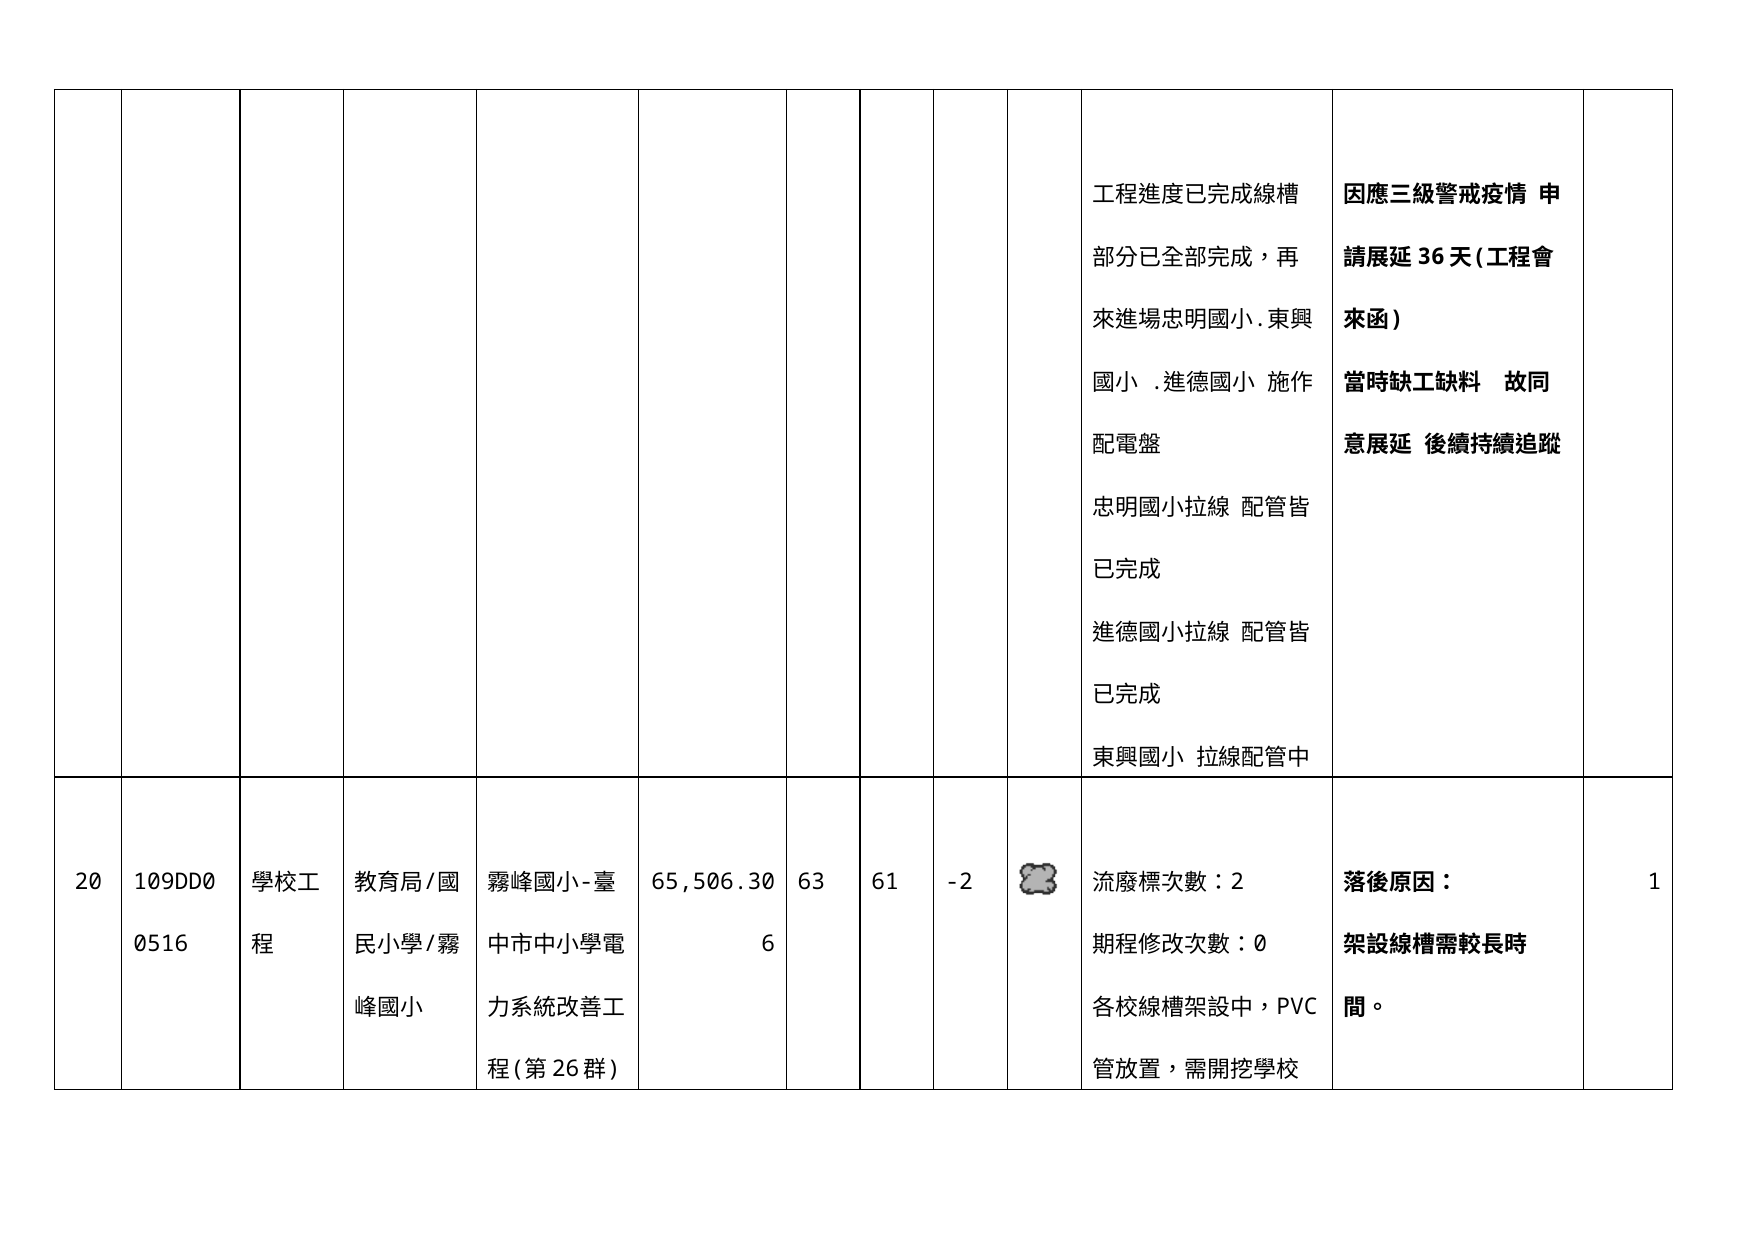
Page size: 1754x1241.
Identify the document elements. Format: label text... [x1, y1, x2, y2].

table_cell 工程進度已完成線槽部分已全部完成，再來進場忠明國小.東興國小 .進德國小 施作配電盤 忠明國小拉線 配管皆已完成 進德國小拉線 配管皆已完成 東興國小 拉線配管中 [1082, 90, 1332, 776]
table_cell 61 [861, 778, 933, 1089]
table_cell [1008, 778, 1081, 1089]
table_cell [861, 90, 933, 776]
table_cell [1008, 90, 1081, 776]
table_cell [639, 90, 786, 776]
table_cell [787, 90, 859, 776]
table_header [1673, 89, 1695, 1090]
table_cell 109DD00516 [122, 778, 239, 1089]
table_cell [1584, 90, 1672, 776]
table_cell 1 [1584, 778, 1672, 1089]
table_cell 63 [787, 778, 859, 1089]
table_cell 流廢標次數：2 期程修改次數：0 各校線槽架設中，PVC管放置，需開挖學校 [1082, 778, 1332, 1089]
table_cell [344, 90, 476, 776]
table_cell 65,506.306 [639, 778, 786, 1089]
table_cell 學校工程 [241, 778, 343, 1089]
table_cell [122, 90, 239, 776]
table_cell 因應三級警戒疫情 申請展延36天(工程會來函) 當時缺工缺料 故同意展延 後續持續追蹤 [1333, 90, 1583, 776]
table_cell [934, 90, 1007, 776]
table_cell 落後原因： 架設線槽需較長時間。 [1333, 778, 1583, 1089]
table_cell 20 [55, 778, 121, 1089]
table_cell [241, 90, 343, 776]
table_cell -2 [934, 778, 1007, 1089]
table_cell 教育局/國民小學/霧峰國小 [344, 778, 476, 1089]
table_cell [477, 90, 638, 776]
table_cell 霧峰國小-臺中市中小學電力系統改善工程(第26群) [477, 778, 638, 1089]
table_cell [55, 90, 121, 776]
